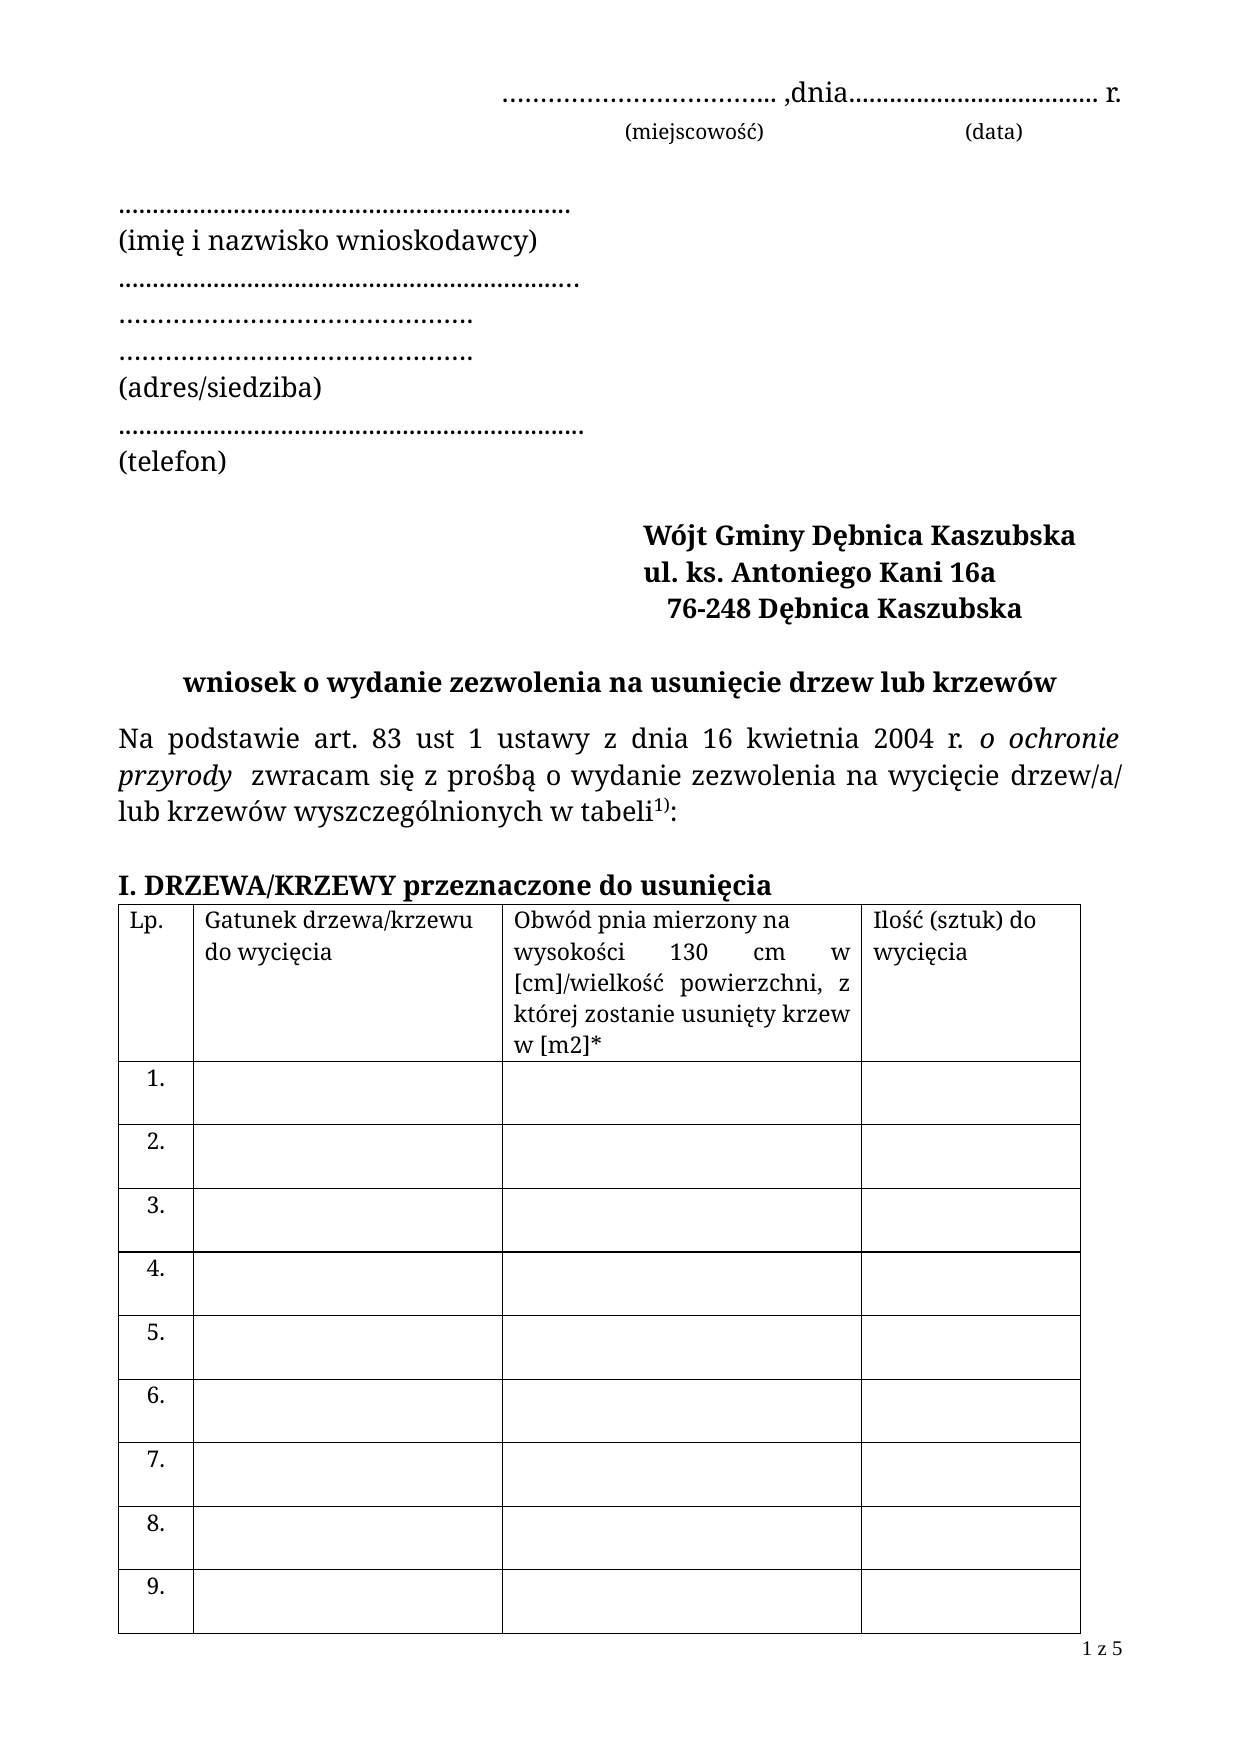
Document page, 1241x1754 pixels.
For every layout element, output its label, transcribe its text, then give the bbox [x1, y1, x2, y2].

table_cell 3. [119, 1189, 193, 1251]
table_cell [862, 1443, 1080, 1474]
table_cell [503, 1570, 861, 1633]
table_cell [503, 1189, 861, 1251]
table_cell [503, 1253, 861, 1315]
table_cell [119, 1474, 193, 1506]
table_header Ilość (sztuk) do wycięcia [862, 905, 1080, 1061]
table_cell [194, 1443, 502, 1474]
table_cell [862, 1062, 1080, 1124]
text (telefon) [118, 442, 1122, 479]
table_cell [194, 1507, 502, 1569]
text ………………………………………. [118, 332, 1122, 369]
table_cell [862, 1189, 1080, 1251]
table_cell [862, 1474, 1080, 1506]
table_header Gatunek drzewa/krzewu do wycięcia [194, 905, 502, 1061]
table_cell [194, 1189, 502, 1251]
table_cell [503, 1062, 861, 1124]
table_cell [862, 1253, 1080, 1315]
table_cell [194, 1062, 502, 1124]
text (miejscowość) (data) [118, 111, 1122, 147]
table_header Lp. [119, 905, 193, 1061]
table_cell [862, 1507, 1080, 1569]
table_cell [194, 1125, 502, 1188]
text ……………………………... ,dnia..................................... r. [118, 74, 1122, 111]
table_cell [862, 1125, 1080, 1188]
table_cell [862, 1570, 1080, 1633]
table_cell [194, 1253, 502, 1315]
table_cell [503, 1380, 861, 1442]
text ................................................................... [118, 184, 1122, 221]
text Na podstawie art. 83 ust 1 ustawy z dnia 16 kwietnia 2004 r. o ochronie przyrody zwracam się z prośbą o wydanie zezwolenia na wycięcie drzew/a/ lub krzewów wyszczególnionych w tabeli1): [118, 719, 1122, 830]
table_cell [194, 1380, 502, 1442]
text Wójt Gminy Dębnica Kaszubska [118, 516, 1122, 553]
text I. DRZEWA/KRZEWY przeznaczone do usunięcia [118, 867, 1122, 903]
table_cell [503, 1316, 861, 1378]
text wniosek o wydanie zezwolenia na usunięcie drzew lub krzewów [118, 664, 1122, 701]
table_cell 4. [119, 1253, 193, 1315]
table_cell [862, 1316, 1080, 1378]
text ..................................................................... [118, 406, 1122, 442]
table_cell 7. [119, 1443, 193, 1474]
table_cell [503, 1507, 861, 1569]
table_cell 8. [119, 1507, 193, 1569]
table_cell 9. [119, 1570, 193, 1633]
text (adres/siedziba) [118, 369, 1122, 406]
table_cell [194, 1570, 502, 1633]
text .................................................................… [118, 258, 1122, 295]
table_header Obwód pnia mierzony na wysokości 130 cm w [cm]/wielkość powierzchni, z której zostanie usunięty krzew w [m2]* [503, 905, 861, 1061]
text ul. ks. Antoniego Kani 16a [118, 553, 1122, 590]
table_cell [194, 1474, 502, 1506]
table_cell [503, 1474, 861, 1506]
table_cell 2. [119, 1125, 193, 1188]
table_cell [194, 1316, 502, 1378]
table_cell [503, 1125, 861, 1188]
text 76-248 Dębnica Kaszubska [118, 590, 1122, 627]
table_cell 5. [119, 1316, 193, 1378]
table_cell [862, 1380, 1080, 1442]
table_cell 6. [119, 1380, 193, 1442]
text (imię i nazwisko wnioskodawcy) [118, 221, 1122, 258]
table_cell [503, 1443, 861, 1474]
text ………………………………………. [118, 295, 1122, 332]
table_cell 1. [119, 1062, 193, 1124]
